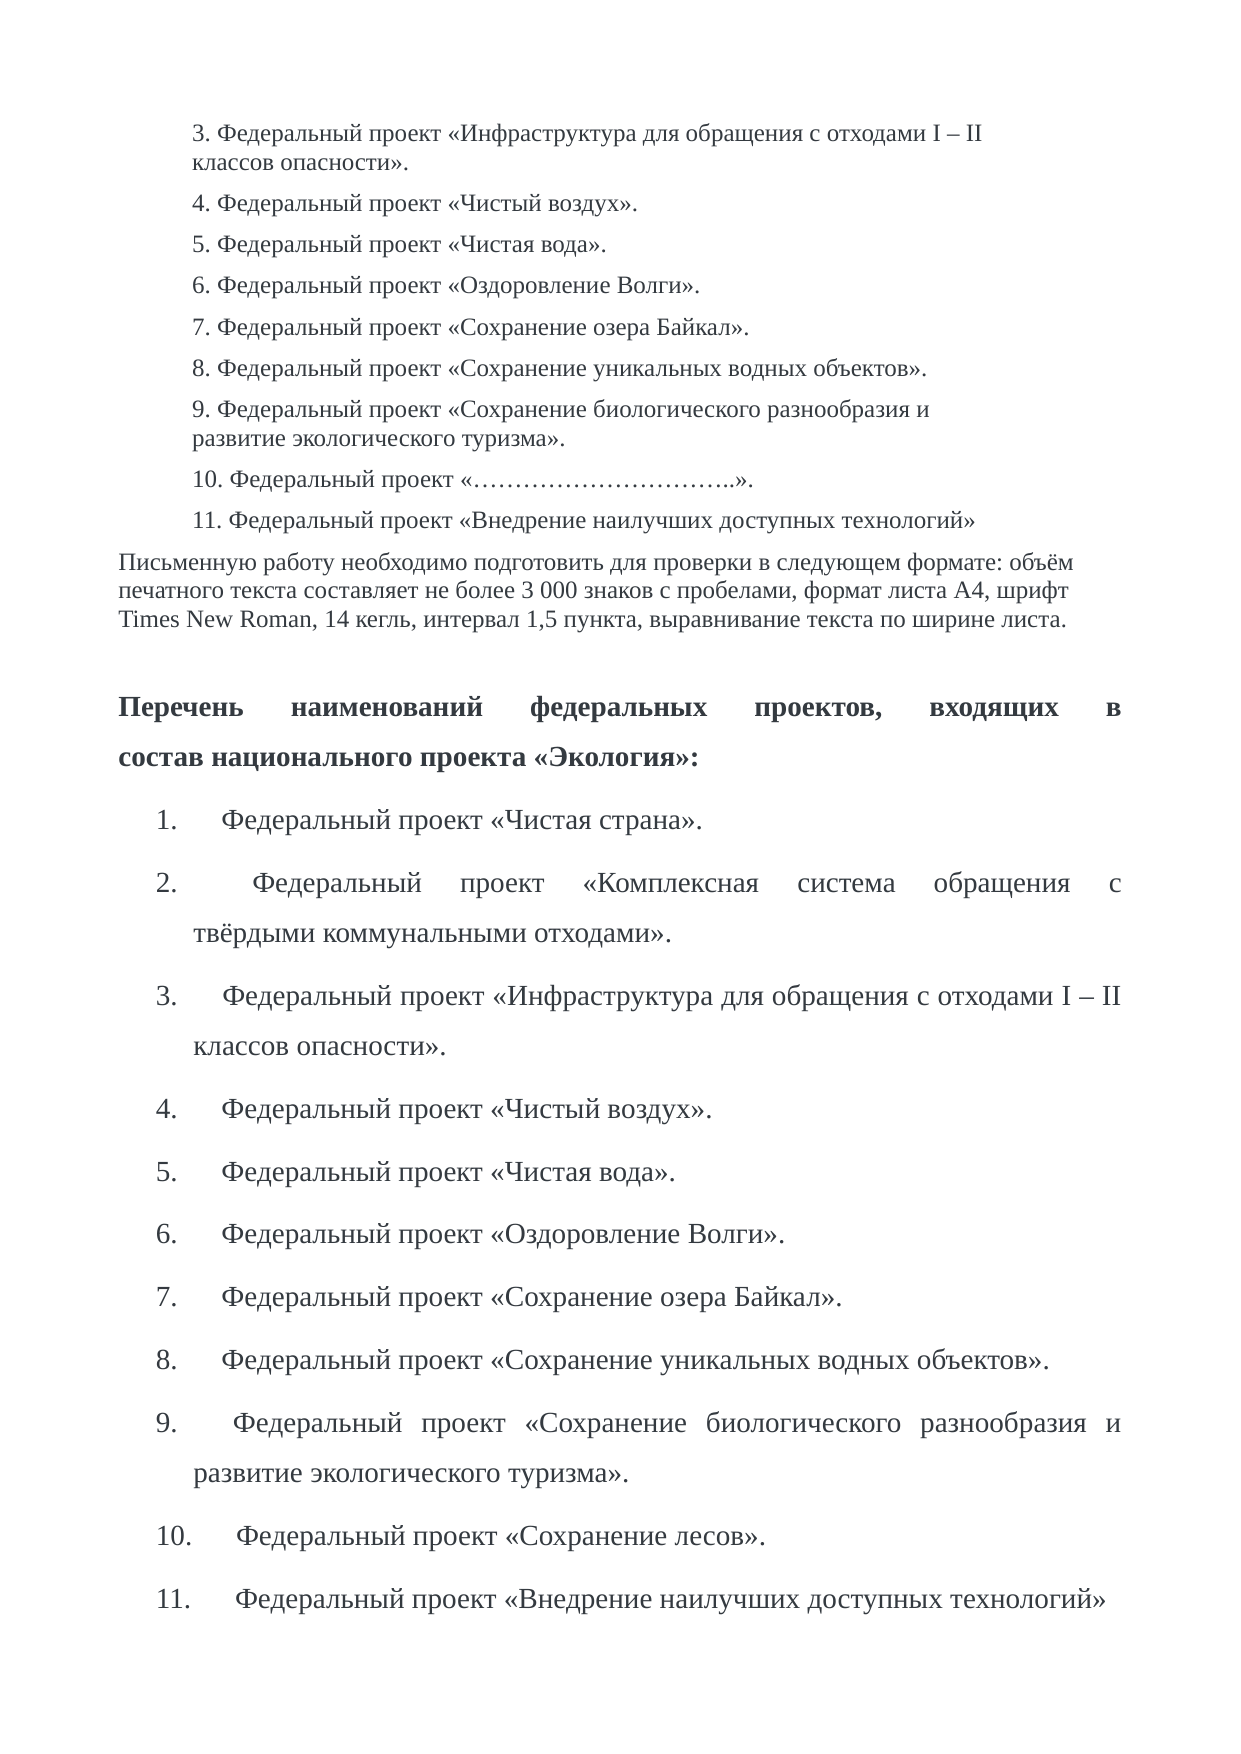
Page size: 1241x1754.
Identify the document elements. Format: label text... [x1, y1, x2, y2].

list Федеральный проект «Инфраструктура для обращения с отходами I – II классов опасности». [118, 118, 1122, 176]
text Перечень наименований федеральных проектов, входящих в состав национального проекта «Экология»: [118, 689, 1122, 773]
list Федеральный проект «Чистая вода». [118, 229, 1122, 258]
list Федеральный проект «Сохранение уникальных водных объектов». [118, 353, 1122, 382]
text 4. Федеральный проект «Чистый воздух». [156, 1091, 1122, 1124]
text 8. Федеральный проект «Сохранение уникальных водных объектов». [156, 1342, 1122, 1376]
text 11. Федеральный проект «Внедрение наилучших доступных технологий» [156, 1581, 1122, 1614]
text 10. Федеральный проект «Сохранение лесов». [156, 1518, 1122, 1552]
list Федеральный проект «Внедрение наилучших доступных технологий» [118, 506, 1122, 534]
text Письменную работу необходимо подготовить для проверки в следующем формате: объём печатного текста составляет не более 3 000 знаков с пробелами, формат листа А4, шрифт Times New Roman, 14 кегль, интервал 1,5 пункта, выравнивание текста по ширине листа. [118, 547, 1122, 633]
text 9. Федеральный проект «Сохранение биологического разнообразия и развитие экологического туризма». [156, 1405, 1122, 1489]
list Федеральный проект «Оздоровление Волги». [118, 271, 1122, 299]
text 7. Федеральный проект «Сохранение озера Байкал». [156, 1279, 1122, 1313]
list Федеральный проект «Сохранение озера Байкал». [118, 312, 1122, 341]
text 2. Федеральный проект «Комплексная система обращения с твёрдыми коммунальными отходами». [156, 865, 1122, 948]
text 3. Федеральный проект «Инфраструктура для обращения с отходами I – II классов опасности». [156, 978, 1122, 1062]
text 6. Федеральный проект «Оздоровление Волги». [156, 1217, 1122, 1250]
list Федеральный проект «Сохранение биологического разнообразия и развитие экологического туризма». [118, 394, 1122, 452]
text 5. Федеральный проект «Чистая вода». [156, 1154, 1122, 1187]
list Федеральный проект «Чистый воздух». [118, 188, 1122, 217]
list Федеральный проект «…………………………..». [118, 464, 1122, 493]
text 1. Федеральный проект «Чистая страна». [156, 802, 1122, 835]
